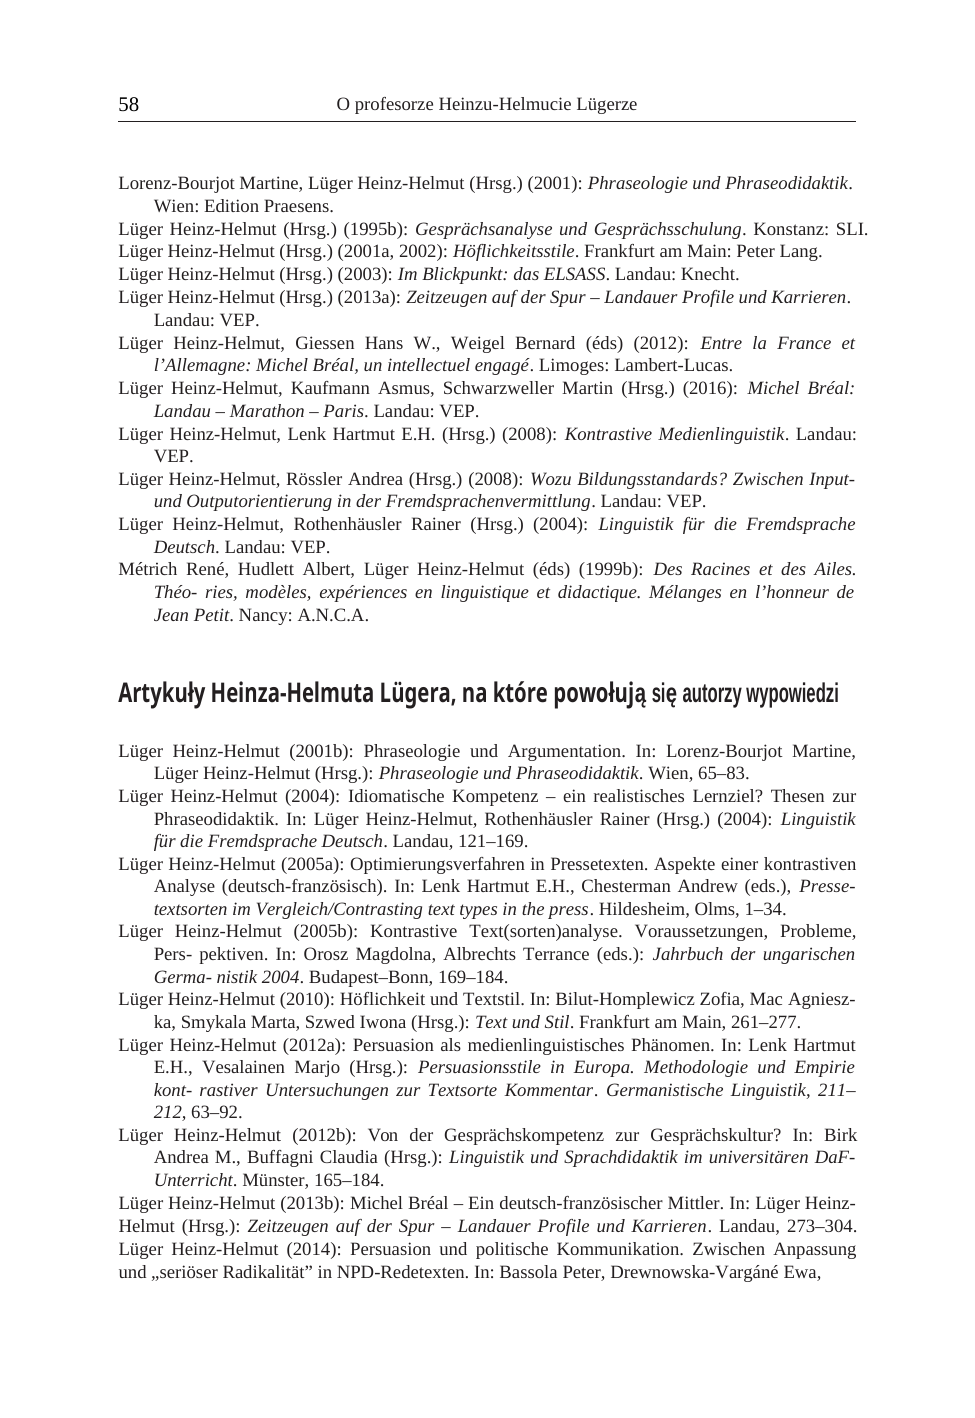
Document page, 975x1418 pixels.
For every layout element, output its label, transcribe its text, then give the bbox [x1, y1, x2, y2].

text Lüger Heinz-Helmut (2013b): Michel Bréal – Ein deutsch-französischer Mittler. In: Lüger Heinz- Helmut (Hrsg.): Zeitzeugen auf der Spur – Landauer Profile und Karrieren. Landau, 273‒304. Lüger Heinz-Helmut (2014): Persuasion und politische Kommunikation. Zwischen Anpassung und „seriöser Radikalität” in NPD-Redetexten. In: Bassola Peter, Drewnowska-Vargáné Ewa, [118, 1192, 857, 1283]
text Lüger Heinz-Helmut (2004): Idiomatische Kompetenz – ein realistisches Lernziel? Thesen zur Phraseodidaktik. In: Lüger Heinz-Helmut, Rothenhäusler Rainer (Hrsg.) (2004): Linguistik für die Fremdsprache Deutsch. Landau, 121‒169. [118, 785, 857, 852]
text Landau: VEP. [153, 309, 869, 330]
text Lüger Heinz-Helmut (Hrsg.) (2013a): Zeitzeugen auf der Spur – Landauer Profile und Karrieren. [118, 286, 869, 307]
text Wien: Edition Praesens. [153, 195, 869, 216]
text Lüger Heinz-Helmut (2005a): Optimierungsverfahren in Pressetexten. Aspekte einer kontrastiven Analyse (deutsch-französisch). In: Lenk Hartmut E.H., Chesterman Andrew (eds.), Presse- textsorten im Vergleich/Contrasting text types in the press. Hildesheim, Olms, 1–34. [118, 853, 857, 919]
text Lüger Heinz-Helmut, Giessen Hans W., Weigel Bernard (éds) (2012): Entre la France et l’Allemagne: Michel Bréal, un intellectuel engagé. Limoges: Lambert-Lucas. [118, 332, 857, 376]
text Lüger Heinz-Helmut (2012b): Von der Gesprächskompetenz zur Gesprächskultur? In: Birk Andrea M., Buffagni Claudia (Hrsg.): Linguistik und Sprachdidaktik im universitären DaF-Unterricht. Münster, 165‒184. [118, 1124, 857, 1191]
text Lüger Heinz-Helmut, Rössler Andrea (Hrsg.) (2008): Wozu Bildungsstandards? Zwischen Input- und Outputorientierung in der Fremdsprachenvermittlung. Landau: VEP. [118, 468, 857, 512]
subtitle Artykuły Heinza-Helmuta Lügera, na które powołują się autorzy wypowiedzi [118, 674, 869, 711]
text Lüger Heinz-Helmut, Kaufmann Asmus, Schwarzweller Martin (Hrsg.) (2016): Michel Bréal: Landau – Marathon – Paris. Landau: VEP. [118, 377, 857, 421]
text Lorenz-Bourjot Martine, Lüger Heinz-Helmut (Hrsg.) (2001): Phraseologie und Phraseodidaktik. [118, 172, 869, 193]
text Métrich René, Hudlett Albert, Lüger Heinz-Helmut (éds) (1999b): Des Racines et des Ailes. Théo- ries, modèles, expériences en linguistique et didactique. Mélanges en l’honneur de Jean Petit. Nancy: A.N.C.A. [118, 558, 857, 625]
text Lüger Heinz-Helmut (2005b): Kontrastive Text(sorten)analyse. Voraussetzungen, Probleme, Pers- pektiven. In: Orosz Magdolna, Albrechts Terrance (eds.): Jahrbuch der ungarischen Germa- nistik 2004. Budapest‒Bonn, 169‒184. [118, 920, 857, 987]
text Lüger Heinz-Helmut, Lenk Hartmut E.H. (Hrsg.) (2008): Kontrastive Medienlinguistik. Landau: VEP. [118, 422, 857, 467]
text Lüger Heinz-Helmut (Hrsg.) (2003): Im Blickpunkt: das ELSASS. Landau: Knecht. [118, 263, 869, 284]
text Lüger Heinz-Helmut (2010): Höflichkeit und Textstil. In: Bilut-Homplewicz Zofia, Mac Agniesz- ka, Smykala Marta, Szwed Iwona (Hrsg.): Text und Stil. Frankfurt am Main, 261‒277. [118, 988, 857, 1032]
text Lüger Heinz-Helmut (Hrsg.) (1995b): Gesprächsanalyse und Gesprächsschulung. Konstanz: SLI. Lüger Heinz-Helmut (Hrsg.) (2001a, 2002): Höflichkeitsstile. Frankfurt am Main: Peter Lang. [118, 218, 869, 262]
text Lüger Heinz-Helmut, Rothenhäusler Rainer (Hrsg.) (2004): Linguistik für die Fremdsprache Deutsch. Landau: VEP. [118, 513, 857, 557]
text Lüger Heinz-Helmut (2001b): Phraseologie und Argumentation. In: Lorenz-Bourjot Martine, Lüger Heinz-Helmut (Hrsg.): Phraseologie und Phraseodidaktik. Wien, 65‒83. [118, 739, 857, 784]
text Lüger Heinz-Helmut (2012a): Persuasion als medienlinguistisches Phänomen. In: Lenk Hartmut E.H., Vesalainen Marjo (Hrsg.): Persuasionsstile in Europa. Methodologie und Empirie kont- rastiver Untersuchungen zur Textsorte Kommentar. Germanistische Linguistik, 211–212, 63–92. [118, 1033, 857, 1123]
